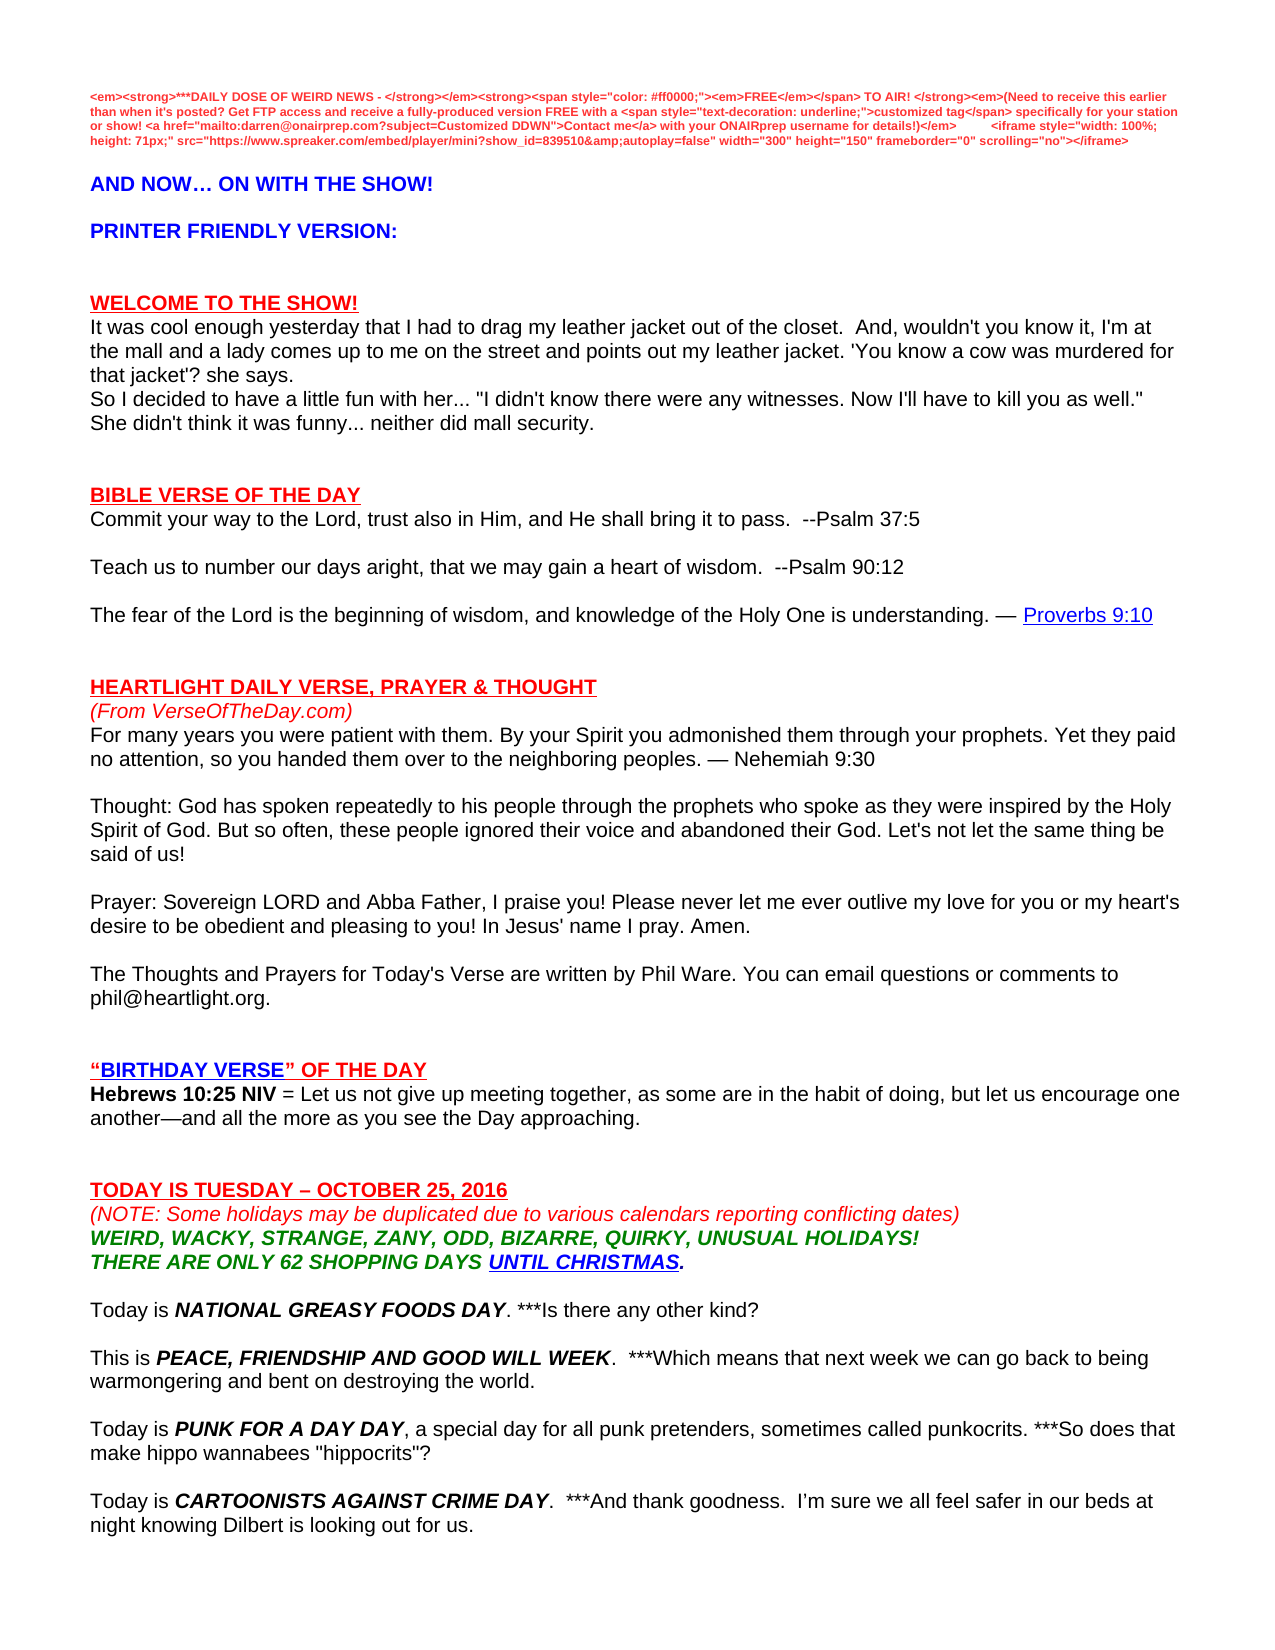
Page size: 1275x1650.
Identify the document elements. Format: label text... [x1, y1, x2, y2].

text “BIRTHDAY VERSE” OF THE DAY [90, 1058, 1185, 1082]
text The fear of the Lord is the beginning of wisdom, and knowledge of the Holy One is understanding. — Proverbs 9:10 [90, 603, 1185, 627]
text The Thoughts and Prayers for Today's Verse are written by Phil Ware. You can email questions or comments to phil@heartlight.org. [90, 962, 1185, 1010]
text BIBLE VERSE OF THE DAY [90, 483, 1185, 507]
text PRINTER FRIENDLY VERSION: [90, 219, 1185, 243]
text This is PEACE, FRIENDSHIP AND GOOD WILL WEEK. ***Which means that next week we can go back to being warmongering and bent on destroying the world. [90, 1345, 1185, 1393]
text Today is PUNK FOR A DAY DAY, a special day for all punk pretenders, sometimes called punkocrits. ***So does that make hippo wannabees "hippocrits"? [90, 1417, 1185, 1465]
text (NOTE: Some holidays may be duplicated due to various calendars reporting conflicting dates) WEIRD, WACKY, STRANGE, ZANY, ODD, BIZARRE, QUIRKY, UNUSUAL HOLIDAYS! THERE ARE ONLY 62 SHOPPING DAYS UNTIL CHRISTMAS. [90, 1202, 1185, 1273]
text WELCOME TO THE SHOW! [90, 291, 1185, 315]
text Teach us to number our days aright, that we may gain a heart of wisdom. --Psalm 90:12 [90, 555, 1185, 579]
text Today is NATIONAL GREASY FOODS DAY. ***Is there any other kind? [90, 1297, 1185, 1321]
text For many years you were patient with them. By your Spirit you admonished them through your prophets. Yet they paid no attention, so you handed them over to the neighboring peoples. — Nehemiah 9:30 [90, 722, 1185, 770]
text So I decided to have a little fun with her... "I didn't know there were any witnesses. Now I'll have to kill you as well." [90, 387, 1185, 411]
text <em><strong>***DAILY DOSE OF WEIRD NEWS - </strong></em><strong><span style="color: #ff0000;"><em>FREE</em></span> TO AIR! </strong><em>(Need to receive this earlier than when it's posted? Get FTP access and receive a fully-produced version FREE with a <span style="text-decoration: underline;">customized tag</span> specifically for your station or show! <a href="mailto:darren@onairprep.com?subject=Customized DDWN">Contact me</a> with your ONAIRprep username for details!)</em> <iframe style="width: 100%; height: 71px;" src="https://www.spreaker.com/embed/player/mini?show_id=839510&amp;autoplay=false" width="300" height="150" frameborder="0" scrolling="no"></iframe> [90, 90, 1185, 147]
text Today is CARTOONISTS AGAINST CRIME DAY. ***And thank goodness. I’m sure we all feel safer in our beds at night knowing Dilbert is looking out for us. [90, 1489, 1185, 1537]
text TODAY IS TUESDAY – OCTOBER 25, 2016 [90, 1178, 1185, 1202]
text HEARTLIGHT DAILY VERSE, PRAYER & THOUGHT [90, 674, 1185, 698]
text She didn't think it was funny... neither did mall security. [90, 411, 1185, 435]
text Prayer: Sovereign LORD and Abba Father, I praise you! Please never let me ever outlive my love for you or my heart's desire to be obedient and pleasing to you! In Jesus' name I pray. Amen. [90, 890, 1185, 938]
text AND NOW… ON WITH THE SHOW! [90, 171, 1185, 195]
text It was cool enough yesterday that I had to drag my leather jacket out of the closet. And, wouldn't you know it, I'm at the mall and a lady comes up to me on the street and points out my leather jacket. 'You know a cow was murdered for that jacket'? she says. [90, 315, 1185, 387]
text Commit your way to the Lord, trust also in Him, and He shall bring it to pass. --Psalm 37:5 [90, 507, 1185, 531]
text Hebrews 10:25 NIV = Let us not give up meeting together, as some are in the habit of doing, but let us encourage one another—and all the more as you see the Day approaching. [90, 1082, 1185, 1130]
text (From VerseOfTheDay.com) [90, 698, 1185, 722]
text Thought: God has spoken repeatedly to his people through the prophets who spoke as they were inspired by the Holy Spirit of God. But so often, these people ignored their voice and abandoned their God. Let's not let the same thing be said of us! [90, 794, 1185, 866]
